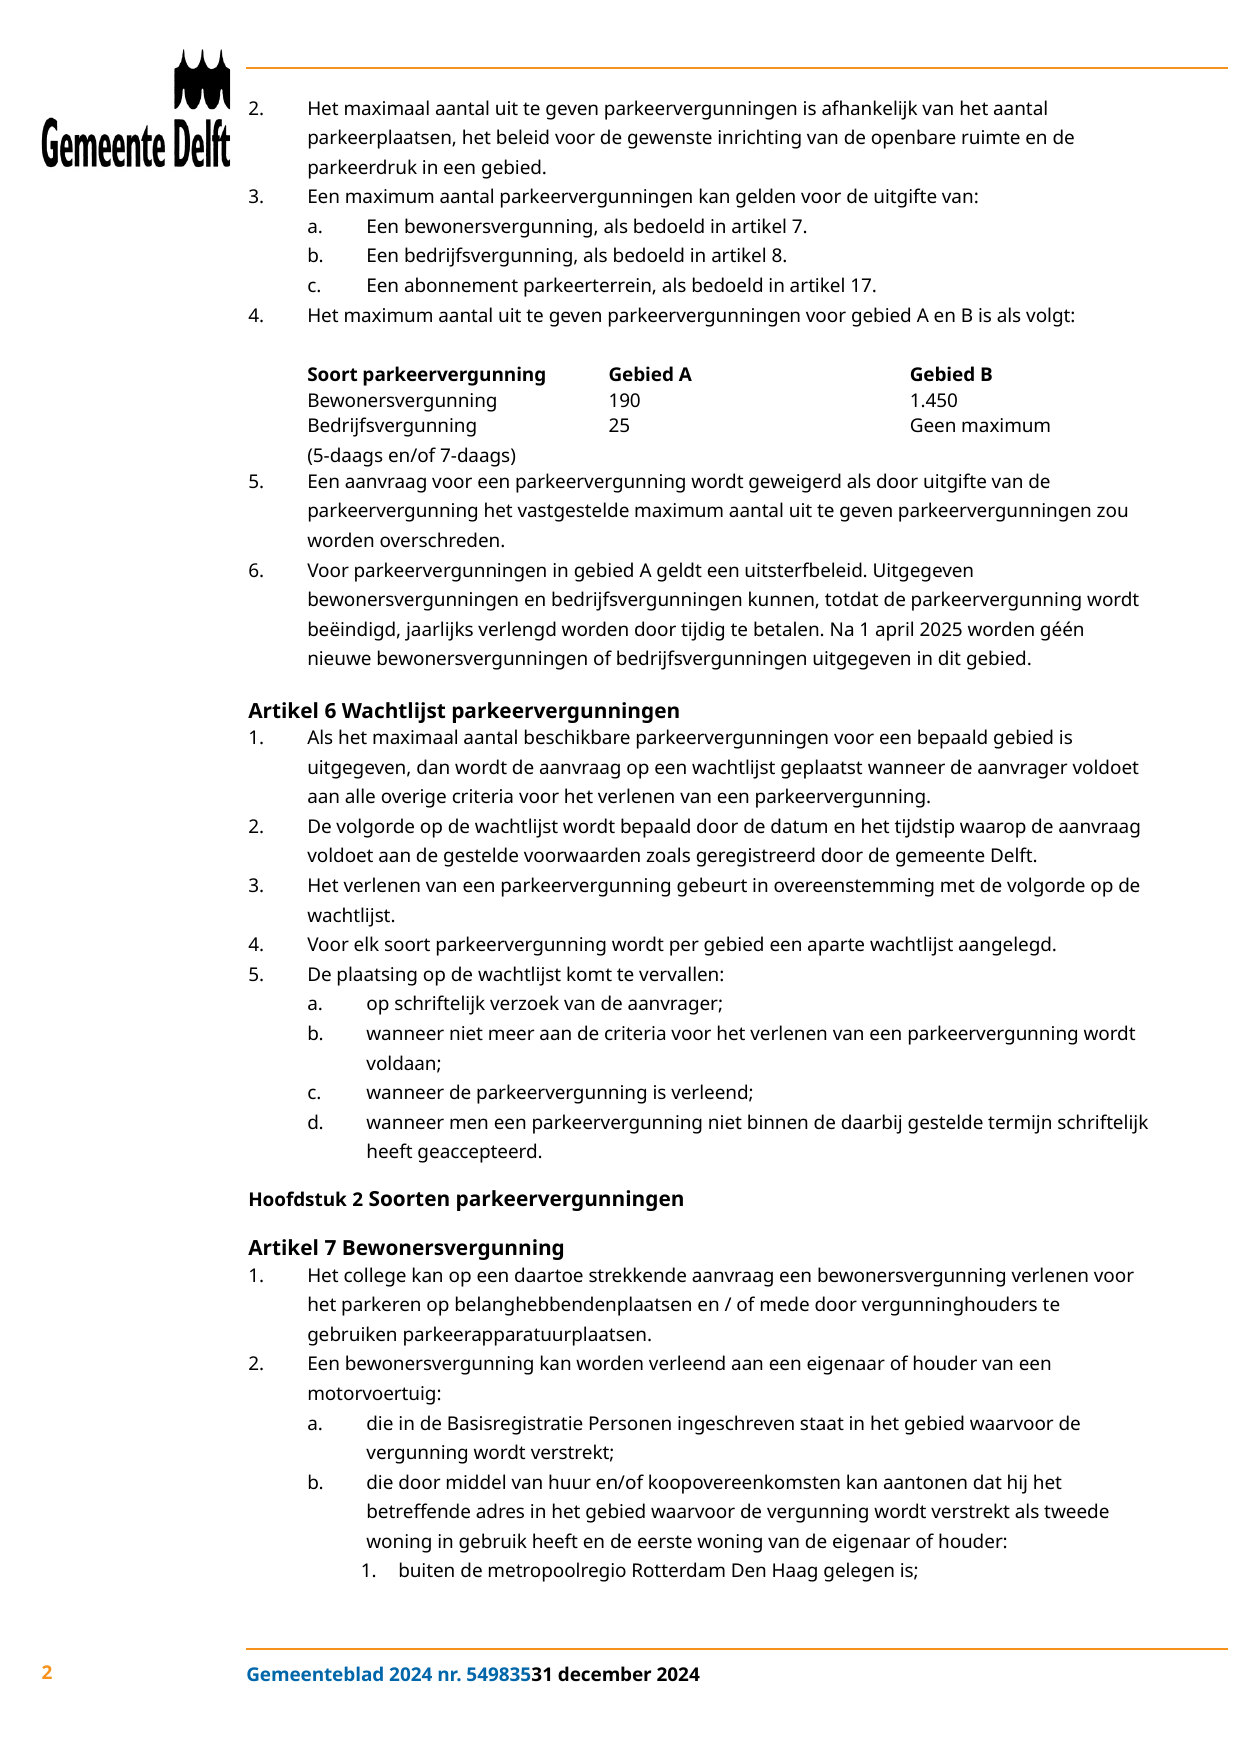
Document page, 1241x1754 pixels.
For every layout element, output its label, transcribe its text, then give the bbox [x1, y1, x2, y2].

text Artikel 7 Bewonersvergunning [248, 1233, 1152, 1262]
list buiten de metropoolregio Rotterdam Den Haag gelegen is; [361, 1558, 1152, 1583]
list De plaatsing op de wachtlijst komt te vervallen: [248, 961, 1152, 987]
picture [41, 47, 231, 172]
list Een bedrijfsvergunning, als bedoeld in artikel 8. [307, 243, 1152, 268]
list Het maximum aantal uit te geven parkeervergunningen voor gebied A en B is als volgt: [248, 302, 1152, 328]
table_header Soort parkeervergunning [307, 361, 608, 387]
list die in de Basisregistratie Personen ingeschreven staat in het gebied waarvoor de vergunning wordt verstrekt; [307, 1410, 1152, 1465]
text Artikel 6 Wachtlijst parkeervergunningen [248, 696, 1152, 724]
list Als het maximaal aantal beschikbare parkeervergunningen voor een bepaald gebied is uitgegeven, dan wordt de aanvraag op een wachtlijst geplaatst wanneer de aanvrager voldoet aan alle overige criteria voor het verlenen van een parkeervergunning. [248, 724, 1152, 809]
list Een bewonersvergunning, als bedoeld in artikel 7. [307, 213, 1152, 239]
list wanneer men een parkeervergunning niet binnen de daarbij gestelde termijn schriftelijk heeft geaccepteerd. [307, 1109, 1152, 1164]
list wanneer niet meer aan de criteria voor het verlenen van een parkeervergunning wordt voldaan; [307, 1020, 1152, 1076]
table_cell 25 [608, 413, 909, 468]
list De volgorde op de wachtlijst wordt bepaald door de datum en het tijdstip waarop de aanvraag voldoet aan de gestelde voorwaarden zoals geregistreerd door de gemeente Delft. [248, 813, 1152, 868]
list Voor parkeervergunningen in gebied A geldt een uitsterfbeleid. Uitgegeven bewonersvergunningen en bedrijfsvergunningen kunnen, totdat de parkeervergunning wordt beëindigd, jaarlijks verlengd worden door tijdig te betalen. Na 1 april 2025 worden géén nieuwe bewonersvergunningen of bedrijfsvergunningen uitgegeven in dit gebied. [248, 557, 1152, 671]
table_cell 1.450 [910, 387, 1211, 413]
table_cell 190 [608, 387, 909, 413]
list Een aanvraag voor een parkeervergunning wordt geweigerd als door uitgifte van de parkeervergunning het vastgestelde maximum aantal uit te geven parkeervergunningen zou worden overschreden. [248, 468, 1152, 553]
list die door middel van huur en/of koopovereenkomsten kan aantonen dat hij het betreffende adres in het gebied waarvoor de vergunning wordt verstrekt als tweede woning in gebruik heeft en de eerste woning van de eigenaar of houder: [307, 1469, 1152, 1554]
table_cell Bedrijfsvergunning (5-daags en/of 7-daags) [307, 413, 608, 468]
table_header Gebied A [608, 361, 909, 387]
table_cell Bewonersvergunning [307, 387, 608, 413]
list Een abonnement parkeerterrein, als bedoeld in artikel 17. [307, 272, 1152, 298]
list Het verlenen van een parkeervergunning gebeurt in overeenstemming met de volgorde op de wachtlijst. [248, 872, 1152, 928]
table_header Gebied B [910, 361, 1211, 387]
list Voor elk soort parkeervergunning wordt per gebied een aparte wachtlijst aangelegd. [248, 931, 1152, 957]
text Hoofdstuk 2 Soorten parkeervergunningen [248, 1184, 1152, 1213]
list wanneer de parkeervergunning is verleend; [307, 1079, 1152, 1105]
list Het college kan op een daartoe strekkende aanvraag een bewonersvergunning verlenen voor het parkeren op belanghebbendenplaatsen en / of mede door vergunninghouders te gebruiken parkeerapparatuurplaatsen. [248, 1262, 1152, 1347]
list Een maximum aantal parkeervergunningen kan gelden voor de uitgifte van: [248, 183, 1152, 209]
list Het maximaal aantal uit te geven parkeervergunningen is afhankelijk van het aantal parkeerplaatsen, het beleid voor de gewenste inrichting van de openbare ruimte en de parkeerdruk in een gebied. [248, 95, 1152, 180]
list op schriftelijk verzoek van de aanvrager; [307, 991, 1152, 1016]
list Een bewonersvergunning kan worden verleend aan een eigenaar of houder van een motorvoertuig: [248, 1351, 1152, 1406]
table_cell Geen maximum [910, 413, 1211, 468]
